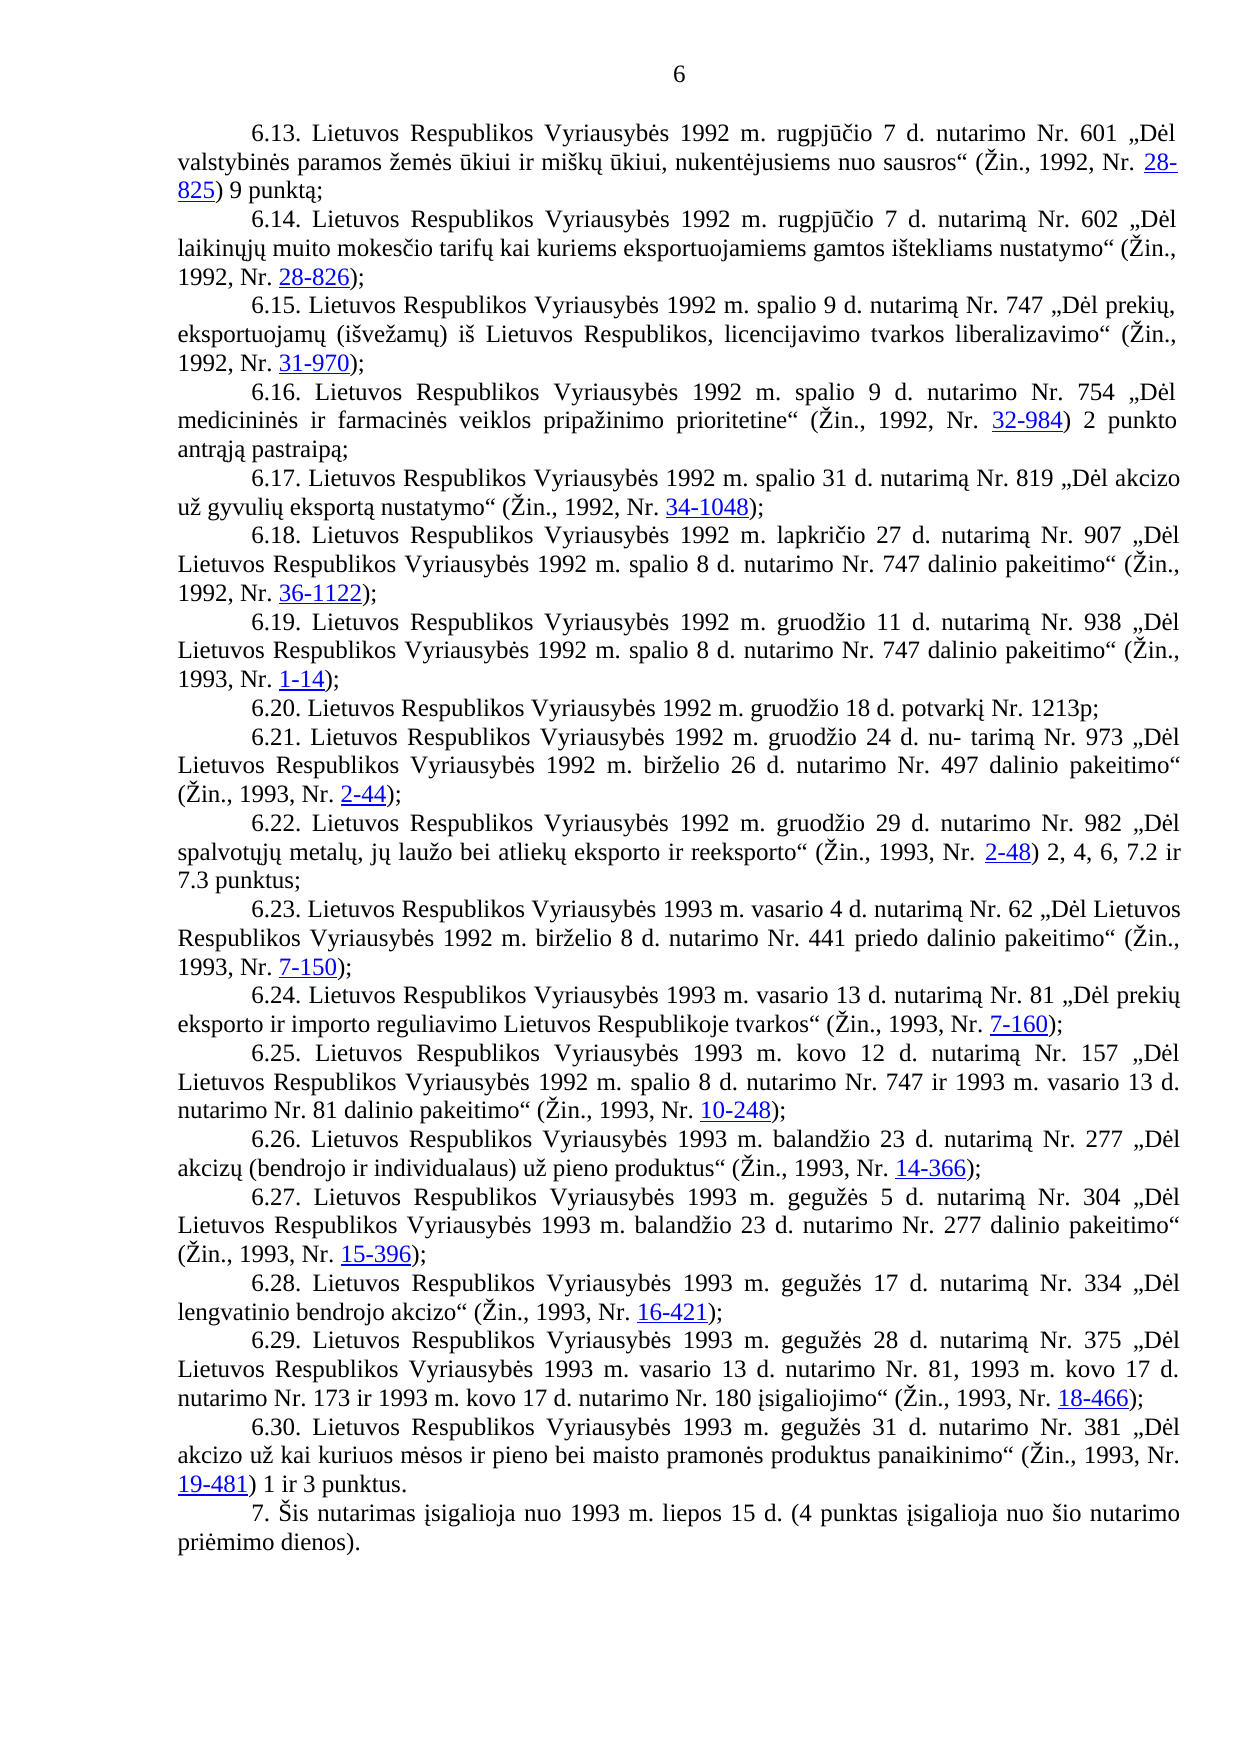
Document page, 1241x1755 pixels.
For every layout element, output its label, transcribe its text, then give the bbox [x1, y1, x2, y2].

text 6.18. Lietuvos Respublikos Vyriausybės 1992 m. lapkričio 27 d. nutarimą Nr. 907 „Dėl Lietuvos Respublikos Vyriausybės 1992 m. spalio 8 d. nutarimo Nr. 747 dalinio pakeitimo“ (Žin., 1992, Nr. 36-1122); [177, 521, 1181, 607]
text 6.28. Lietuvos Respublikos Vyriausybės 1993 m. gegužės 17 d. nutarimą Nr. 334 „Dėl lengvatinio bendrojo akcizo“ (Žin., 1993, Nr. 16-421); [177, 1268, 1181, 1326]
text 6.23. Lietuvos Respublikos Vyriausybės 1993 m. vasario 4 d. nutarimą Nr. 62 „Dėl Lietuvos Respublikos Vyriausybės 1992 m. birželio 8 d. nutarimo Nr. 441 priedo dalinio pakeitimo“ (Žin., 1993, Nr. 7-150); [177, 894, 1181, 981]
text 6.15. Lietuvos Respublikos Vyriausybės 1992 m. spalio 9 d. nutarimą Nr. 747 „Dėl prekių, eksportuojamų (išvežamų) iš Lietuvos Respublikos, licencijavimo tvarkos liberalizavimo“ (Žin., 1992, Nr. 31-970); [177, 291, 1177, 377]
text 6.13. Lietuvos Respublikos Vyriausybės 1992 m. rugpjūčio 7 d. nutarimo Nr. 601 „Dėl valstybinės paramos žemės ūkiui ir miškų ūkiui, nukentėjusiems nuo sausros“ (Žin., 1992, Nr. 28-825) 9 punktą; [177, 118, 1177, 204]
text 6.27. Lietuvos Respublikos Vyriausybės 1993 m. gegužės 5 d. nutarimą Nr. 304 „Dėl Lietuvos Respublikos Vyriausybės 1993 m. balandžio 23 d. nutarimo Nr. 277 dalinio pakeitimo“ (Žin., 1993, Nr. 15-396); [177, 1182, 1181, 1268]
text 6.25. Lietuvos Respublikos Vyriausybės 1993 m. kovo 12 d. nutarimą Nr. 157 „Dėl Lietuvos Respublikos Vyriausybės 1992 m. spalio 8 d. nutarimo Nr. 747 ir 1993 m. vasario 13 d. nutarimo Nr. 81 dalinio pakeitimo“ (Žin., 1993, Nr. 10-248); [177, 1038, 1181, 1124]
text 6.30. Lietuvos Respublikos Vyriausybės 1993 m. gegužės 31 d. nutarimo Nr. 381 „Dėl akcizo už kai kuriuos mėsos ir pieno bei maisto pramonės produktus panaikinimo“ (Žin., 1993, Nr. 19-481) 1 ir 3 punktus. [177, 1412, 1181, 1498]
text 6.17. Lietuvos Respublikos Vyriausybės 1992 m. spalio 31 d. nutarimą Nr. 819 „Dėl akcizo už gyvulių eksportą nustatymo“ (Žin., 1992, Nr. 34-1048); [177, 463, 1181, 521]
text 6.19. Lietuvos Respublikos Vyriausybės 1992 m. gruodžio 11 d. nutarimą Nr. 938 „Dėl Lietuvos Respublikos Vyriausybės 1992 m. spalio 8 d. nutarimo Nr. 747 dalinio pakeitimo“ (Žin., 1993, Nr. 1-14); [177, 607, 1181, 693]
text 6.22. Lietuvos Respublikos Vyriausybės 1992 m. gruodžio 29 d. nutarimo Nr. 982 „Dėl spalvotųjų metalų, jų laužo bei atliekų eksporto ir reeksporto“ (Žin., 1993, Nr. 2-48) 2, 4, 6, 7.2 ir 7.3 punktus; [177, 808, 1181, 894]
text 6.21. Lietuvos Respublikos Vyriausybės 1992 m. gruodžio 24 d. nu- tarimą Nr. 973 „Dėl Lietuvos Respublikos Vyriausybės 1992 m. birželio 26 d. nutarimo Nr. 497 dalinio pakeitimo“ (Žin., 1993, Nr. 2-44); [177, 722, 1181, 808]
text 6.20. Lietuvos Respublikos Vyriausybės 1992 m. gruodžio 18 d. potvarkį Nr. 1213p; [177, 693, 1181, 722]
text 7. Šis nutarimas įsigalioja nuo 1993 m. liepos 15 d. (4 punktas įsigalioja nuo šio nutarimo priėmimo dienos). [177, 1498, 1181, 1556]
text 6.24. Lietuvos Respublikos Vyriausybės 1993 m. vasario 13 d. nutarimą Nr. 81 „Dėl prekių eksporto ir importo reguliavimo Lietuvos Respublikoje tvarkos“ (Žin., 1993, Nr. 7-160); [177, 981, 1181, 1038]
text 6.26. Lietuvos Respublikos Vyriausybės 1993 m. balandžio 23 d. nutarimą Nr. 277 „Dėl akcizų (bendrojo ir individualaus) už pieno produktus“ (Žin., 1993, Nr. 14-366); [177, 1124, 1181, 1182]
text 6.14. Lietuvos Respublikos Vyriausybės 1992 m. rugpjūčio 7 d. nutarimą Nr. 602 „Dėl laikinųjų muito mokesčio tarifų kai kuriems eksportuojamiems gamtos ištekliams nustatymo“ (Žin., 1992, Nr. 28-826); [177, 204, 1177, 291]
text 6.29. Lietuvos Respublikos Vyriausybės 1993 m. gegužės 28 d. nutarimą Nr. 375 „Dėl Lietuvos Respublikos Vyriausybės 1993 m. vasario 13 d. nutarimo Nr. 81, 1993 m. kovo 17 d. nutarimo Nr. 173 ir 1993 m. kovo 17 d. nutarimo Nr. 180 įsigaliojimo“ (Žin., 1993, Nr. 18-466); [177, 1326, 1181, 1412]
text 6.16. Lietuvos Respublikos Vyriausybės 1992 m. spalio 9 d. nutarimo Nr. 754 „Dėl medicininės ir farmacinės veiklos pripažinimo prioritetine“ (Žin., 1992, Nr. 32-984) 2 punkto antrąją pastraipą; [177, 377, 1177, 463]
